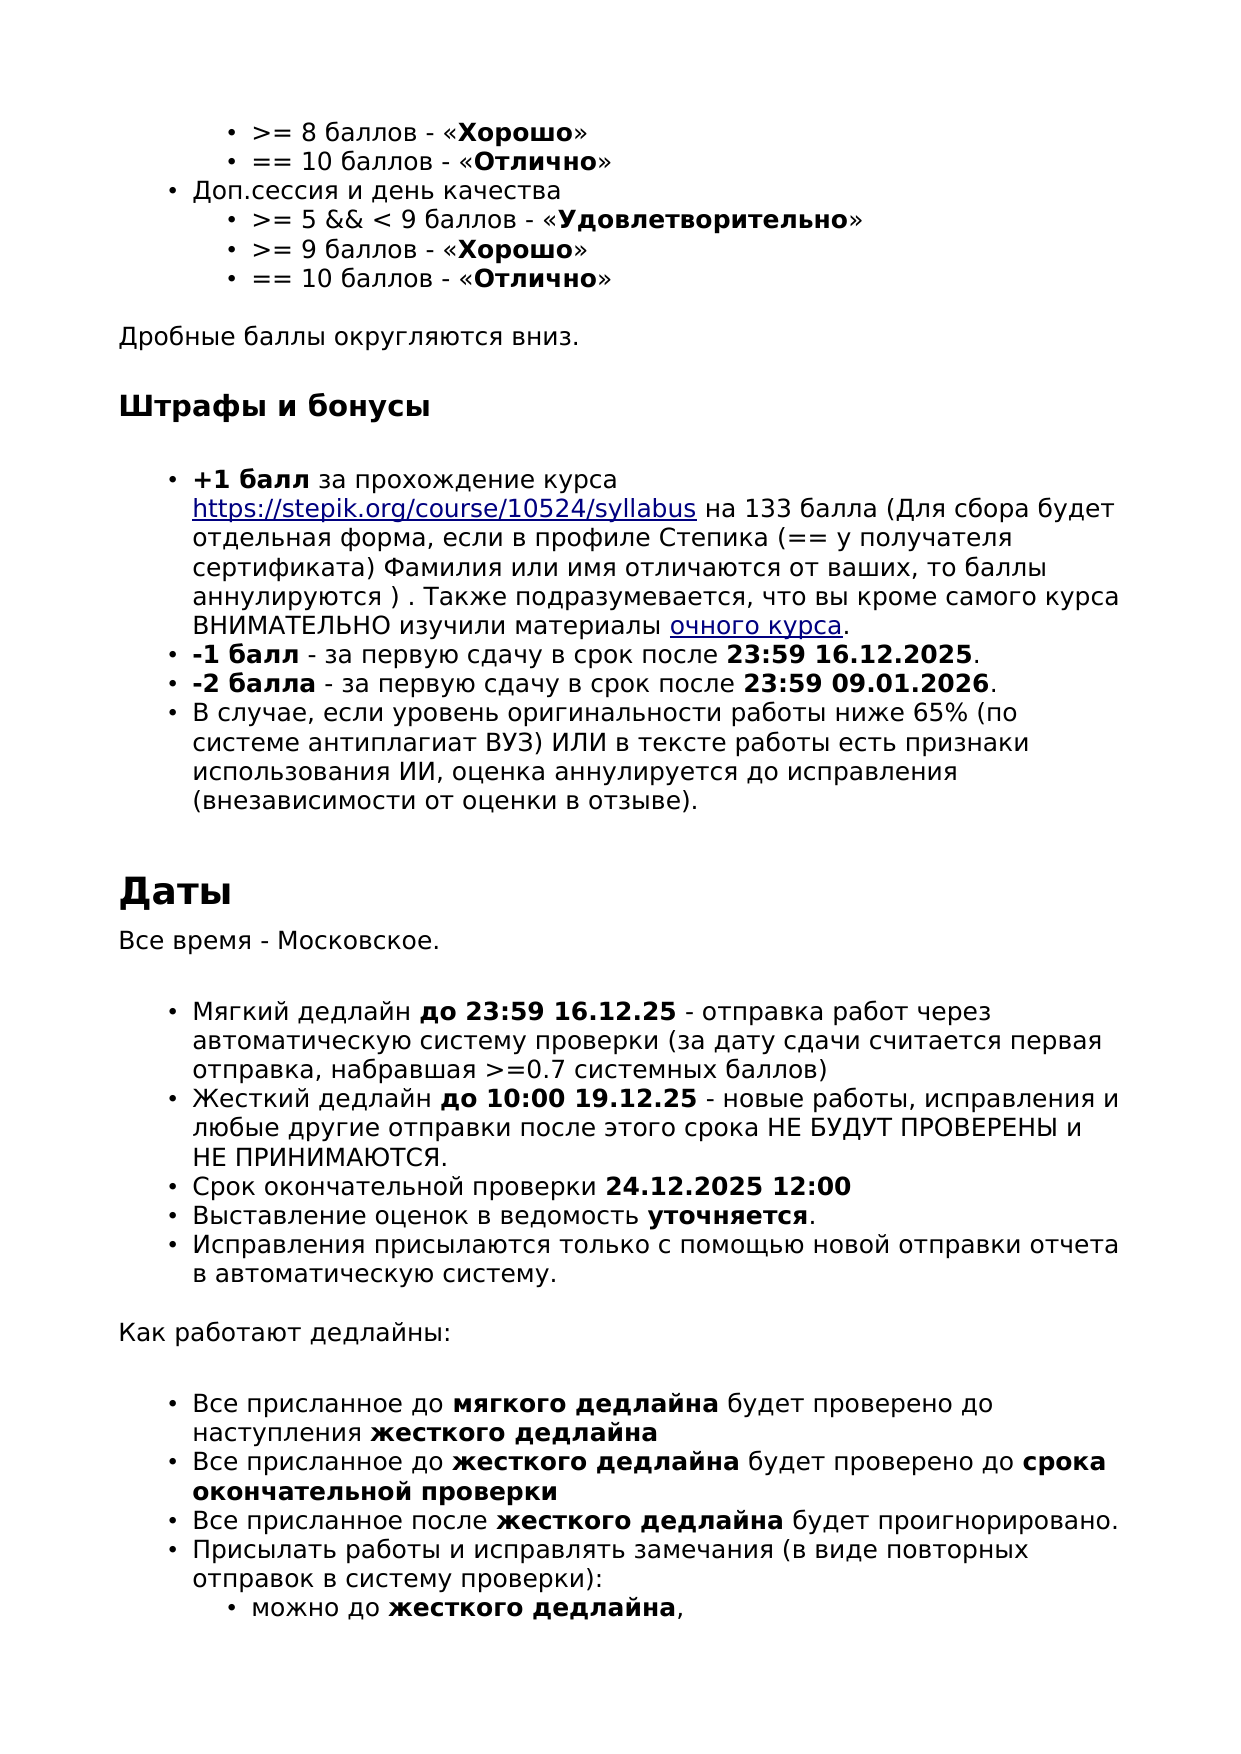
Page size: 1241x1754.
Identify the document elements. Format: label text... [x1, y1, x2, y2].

list Присылать работы и исправлять замечания (в виде повторных отправок в систему проверки): [177, 1535, 1122, 1593]
list >= 5 && < 9 баллов - «Удовлетворительно» [236, 206, 1122, 235]
subtitle Даты [118, 870, 1122, 913]
subtitle Штрафы и бонусы [118, 389, 1122, 423]
list Исправления присылаются только с помощью новой отправки отчета в автоматическую систему. [177, 1230, 1122, 1289]
list >= 9 баллов - «Хорошо» [236, 235, 1122, 264]
list Все присланное до мягкого дедлайна будет проверено до наступления жесткого дедлайна [177, 1389, 1122, 1448]
list == 10 баллов - «Отлично» [236, 147, 1122, 176]
list В случае, если уровень оригинальности работы ниже 65% (по системе антиплагиат ВУЗ) ИЛИ в тексте работы есть признаки использования ИИ, оценка аннулируется до исправления (внезависимости от оценки в отзыве). [177, 698, 1122, 815]
text Все время - Московское. [118, 926, 1122, 955]
text Дробные баллы округляются вниз. [118, 323, 1122, 352]
list >= 8 баллов - «Хорошо» [236, 118, 1122, 147]
list Выставление оценок в ведомость уточняется. [177, 1201, 1122, 1230]
list Все присланное до жесткого дедлайна будет проверено до срока окончательной проверки [177, 1448, 1122, 1506]
list Доп.сессия и день качества [177, 176, 1122, 206]
list Мягкий дедлайн до 23:59 16.12.25 - отправка работ через автоматическую систему проверки (за дату сдачи считается первая отправка, набравшая >=0.7 системных баллов) [177, 997, 1122, 1084]
list == 10 баллов - «Отлично» [236, 264, 1122, 293]
list +1 балл за прохождение курса https://stepik.org/course/10524/syllabus на 133 балла (Для сбора будет отдельная форма, если в профиле Степика (== у получателя сертификата) Фамилия или имя отличаются от ваших, то баллы аннулируются ) . Также подразумевается, что вы кроме самого курса ВНИМАТЕЛЬНО изучили материалы очного курса. [177, 465, 1122, 640]
list Все присланное после жесткого дедлайна будет проигнорировано. [177, 1506, 1122, 1535]
list -2 балла - за первую сдачу в срок после 23:59 09.01.2026. [177, 669, 1122, 698]
list можно до жесткого дедлайна, [236, 1593, 1122, 1623]
list Жесткий дедлайн до 10:00 19.12.25 - новые работы, исправления и любые другие отправки после этого срока НЕ БУДУТ ПРОВЕРЕНЫ и НЕ ПРИНИМАЮТСЯ. [177, 1084, 1122, 1172]
list -1 балл - за первую сдачу в срок после 23:59 16.12.2025. [177, 640, 1122, 669]
text Как работают дедлайны: [118, 1318, 1122, 1347]
list Срок окончательной проверки 24.12.2025 12:00 [177, 1172, 1122, 1201]
